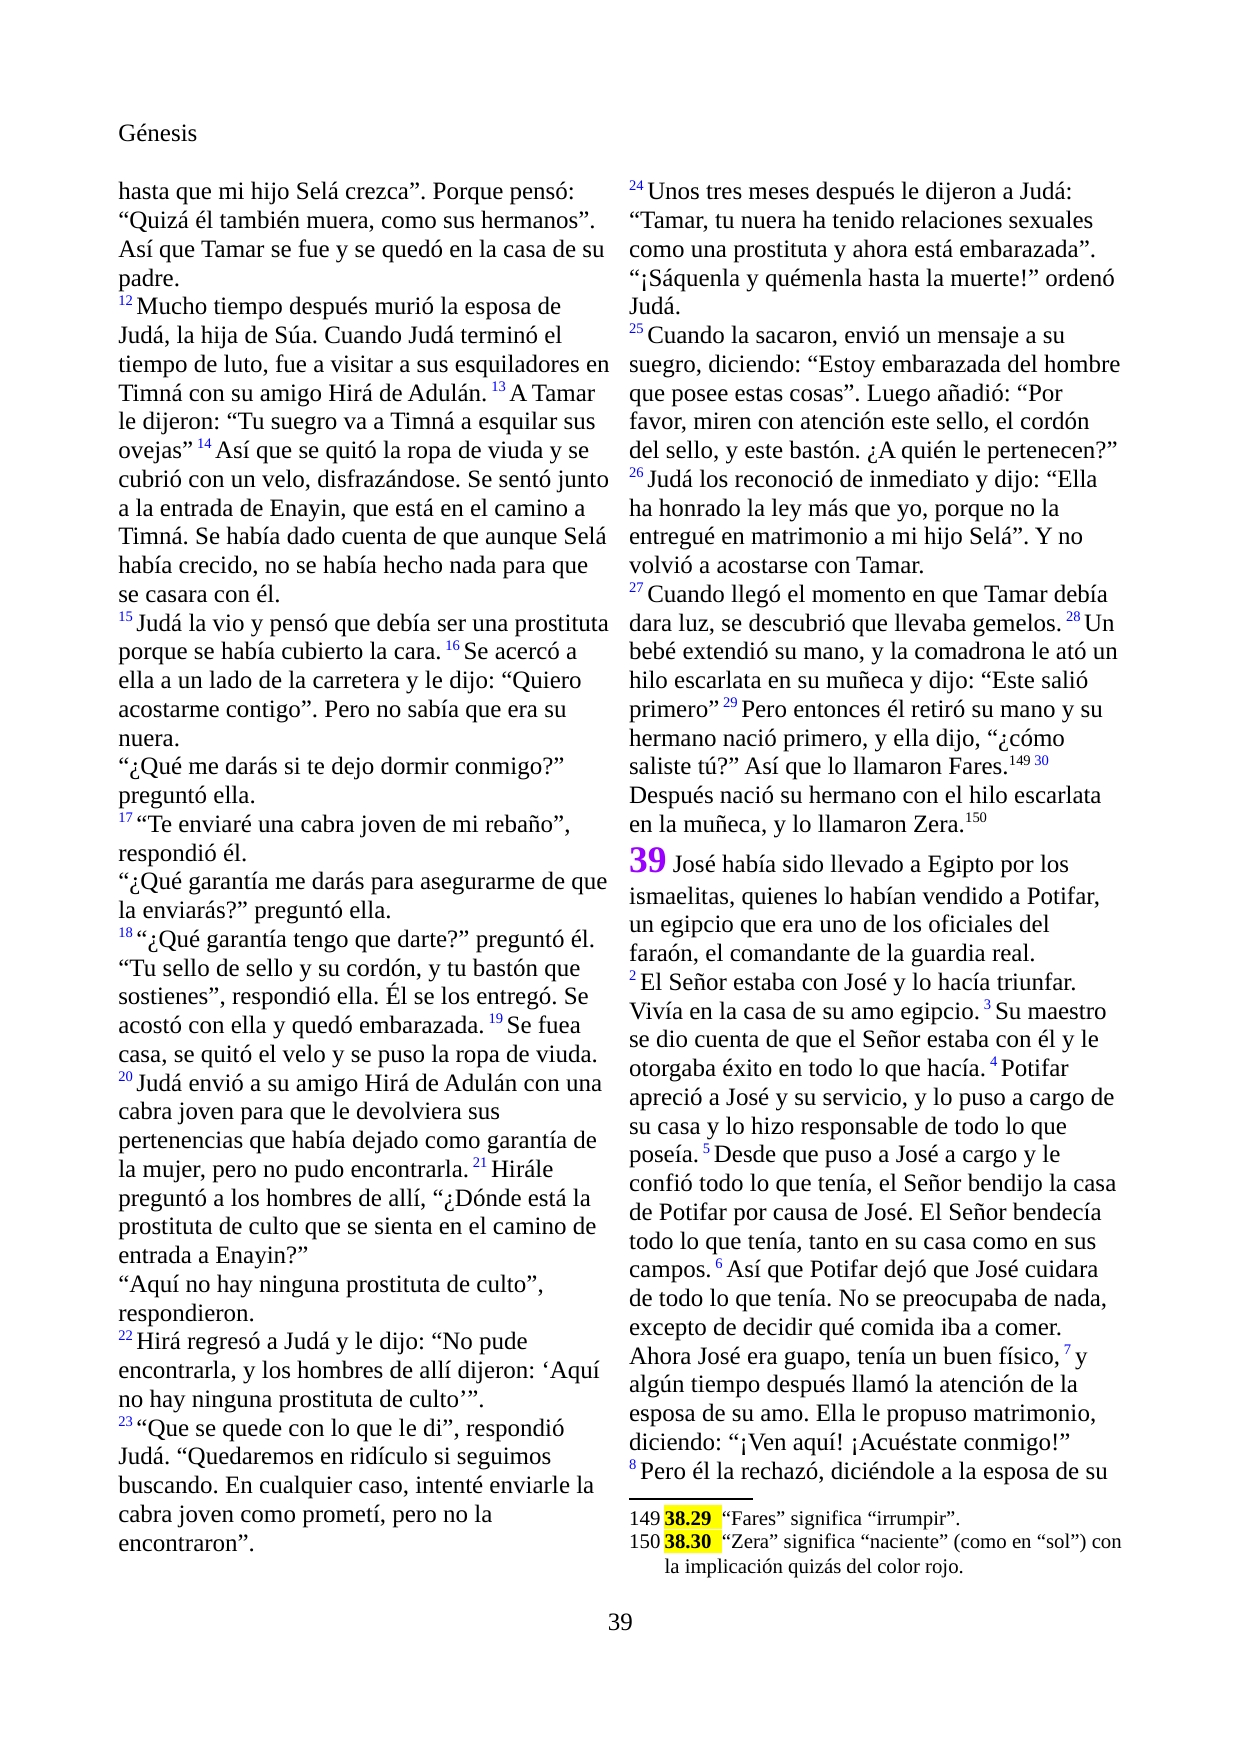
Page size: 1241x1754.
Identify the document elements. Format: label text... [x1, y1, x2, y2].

text hasta que mi hijo Selá crezca”. Porque pensó: “Quizá él también muera, como sus hermanos”. Así que Tamar se fue y se quedó en la casa de su padre. [118, 176, 611, 291]
text 27 Cuando llegó el momento en que Tamar debía dara luz, se descubrió que llevaba gemelos. 28 Un bebé extendió su mano, y la comadrona le ató un hilo escarlata en su muñeca y dijo: “Este salió primero” 29 Pero entonces él retiró su mano y su hermano nació primero, y ella dijo, “¿cómo saliste tú?” Así que lo llamaron Fares. 30 Después nació su hermano con el hilo escarlata en la muñeca, y lo llamaron Zera. [629, 579, 1122, 838]
text “¿Qué me darás si te dejo dormir conmigo?” preguntó ella. [118, 751, 611, 809]
text 38.30 “Zera” significa “naciente” (como en “sol”) con la implicación quizás del color rojo. [629, 1529, 1122, 1578]
text 38.29 “Fares” significa “irrumpir”. [722, 1505, 1122, 1529]
text 23 “Que se quede con lo que le di”, respondió Judá. “Quedaremos en ridículo si seguimos buscando. En cualquier caso, intenté enviarle la cabra joven como prometí, pero no la encontraron”. [118, 1413, 611, 1556]
text 25 Cuando la sacaron, envió un mensaje a su suegro, diciendo: “Estoy embarazada del hombre que posee estas cosas”. Luego añadió: “Por favor, miren con atención este sello, el cordón del sello, y este bastón. ¿A quién le pertenecen?” [629, 320, 1122, 464]
text Ahora José era guapo, tenía un buen físico, 7 y algún tiempo después llamó la atención de la esposa de su amo. Ella le propuso matrimonio, diciendo: “¡Ven aquí! ¡Acuéstate conmigo!” [629, 1341, 1122, 1456]
text 12 Mucho tiempo después murió la esposa de Judá, la hija de Súa. Cuando Judá terminó el tiempo de luto, fue a visitar a sus esquiladores en Timná con su amigo Hirá de Adulán. 13 A Tamar le dijeron: “Tu suegro va a Timná a esquilar sus ovejas” 14 Así que se quitó la ropa de viuda y se cubrió con un velo, disfrazándose. Se sentó junto a la entrada de Enayin, que está en el camino a Timná. Se había dado cuenta de que aunque Selá había crecido, no se había hecho nada para que se casara con él. [118, 291, 611, 608]
text 26 Judá los reconoció de inmediato y dijo: “Ella ha honrado la ley más que yo, porque no la entregué en matrimonio a mi hijo Selá”. Y no volvió a acostarse con Tamar. [629, 464, 1122, 579]
text “Aquí no hay ninguna prostituta de culto”, respondieron. [118, 1269, 611, 1326]
text 20 Judá envió a su amigo Hirá de Adulán con una cabra joven para que le devolviera sus pertenencias que había dejado como garantía de la mujer, pero no pudo encontrarla. 21 Hirále preguntó a los hombres de allí, “¿Dónde está la prostituta de culto que se sienta en el camino de entrada a Enayin?” [118, 1068, 611, 1269]
text 39 José había sido llevado a Egipto por los ismaelitas, quienes lo habían vendido a Potifar, un egipcio que era uno de los oficiales del faraón, el comandante de la guardia real. [629, 838, 1122, 967]
text 15 Judá la vio y pensó que debía ser una prostituta porque se había cubierto la cara. 16 Se acercó a ella a un lado de la carretera y le dijo: “Quiero acostarme contigo”. Pero no sabía que era su nuera. [118, 608, 611, 751]
text 38.29 “Fares” significa “irrumpir”. [629, 1505, 664, 1529]
text “¿Qué garantía me darás para asegurarme de que la enviarás?” preguntó ella. [118, 866, 611, 924]
text 2 El Señor estaba con José y lo hacía triunfar. Vivía en la casa de su amo egipcio. 3 Su maestro se dio cuenta de que el Señor estaba con él y le otorgaba éxito en todo lo que hacía. 4 Potifar apreció a José y su servicio, y lo puso a cargo de su casa y lo hizo responsable de todo lo que poseía. 5 Desde que puso a José a cargo y le confió todo lo que tenía, el Señor bendijo la casa de Potifar por causa de José. El Señor bendecía todo lo que tenía, tanto en su casa como en sus campos. 6 Así que Potifar dejó que José cuidara de todo lo que tenía. No se preocupaba de nada, excepto de decidir qué comida iba a comer. [629, 967, 1122, 1341]
text “Tu sello de sello y su cordón, y tu bastón que sostienes”, respondió ella. Él se los entregó. Se acostó con ella y quedó embarazada. 19 Se fuea casa, se quitó el velo y se puso la ropa de viuda. [118, 953, 611, 1068]
text 24 Unos tres meses después le dijeron a Judá: “Tamar, tu nuera ha tenido relaciones sexuales como una prostituta y ahora está embarazada”. [629, 176, 1122, 263]
text 18 “¿Qué garantía tengo que darte?” preguntó él. [118, 924, 611, 953]
text 8 Pero él la rechazó, diciéndole a la esposa de su [629, 1456, 1122, 1484]
text 17 “Te enviaré una cabra joven de mi rebaño”, respondió él. [118, 809, 611, 866]
text “¡Sáquenla y quémenla hasta la muerte!” ordenó Judá. [629, 263, 1122, 320]
text 22 Hirá regresó a Judá y le dijo: “No pude encontrarla, y los hombres de allí dijeron: ‘Aquí no hay ninguna prostituta de culto’”. [118, 1326, 611, 1413]
